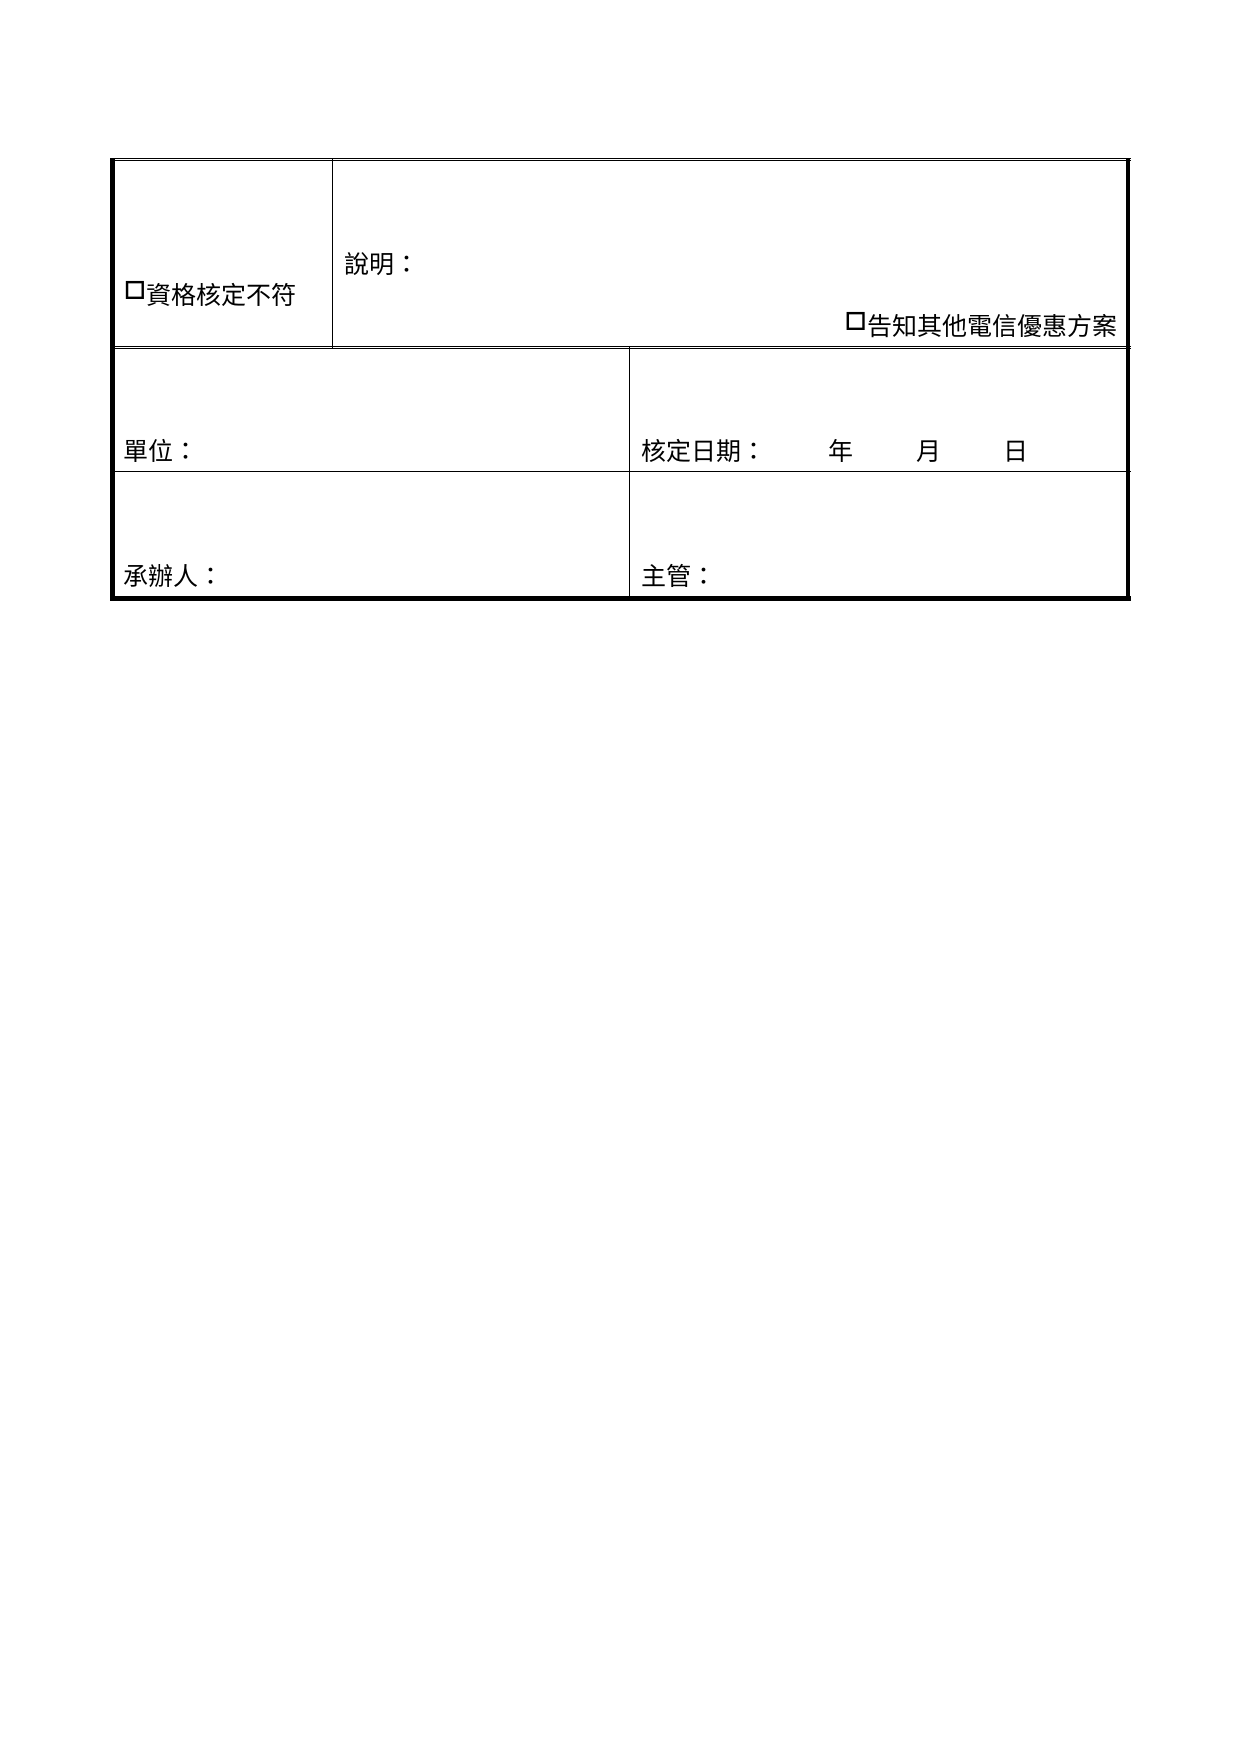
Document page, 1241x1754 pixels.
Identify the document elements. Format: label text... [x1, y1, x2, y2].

table_cell 資格核定不符 [115, 161, 332, 346]
table_cell 說明： 告知其他電信優惠方案 [333, 161, 1126, 346]
table_cell 主管： [630, 472, 1126, 596]
table_cell 承辦人： [115, 472, 629, 596]
table_cell 單位： [115, 349, 629, 471]
table_cell 核定日期： 年 月 日 [630, 349, 1126, 471]
